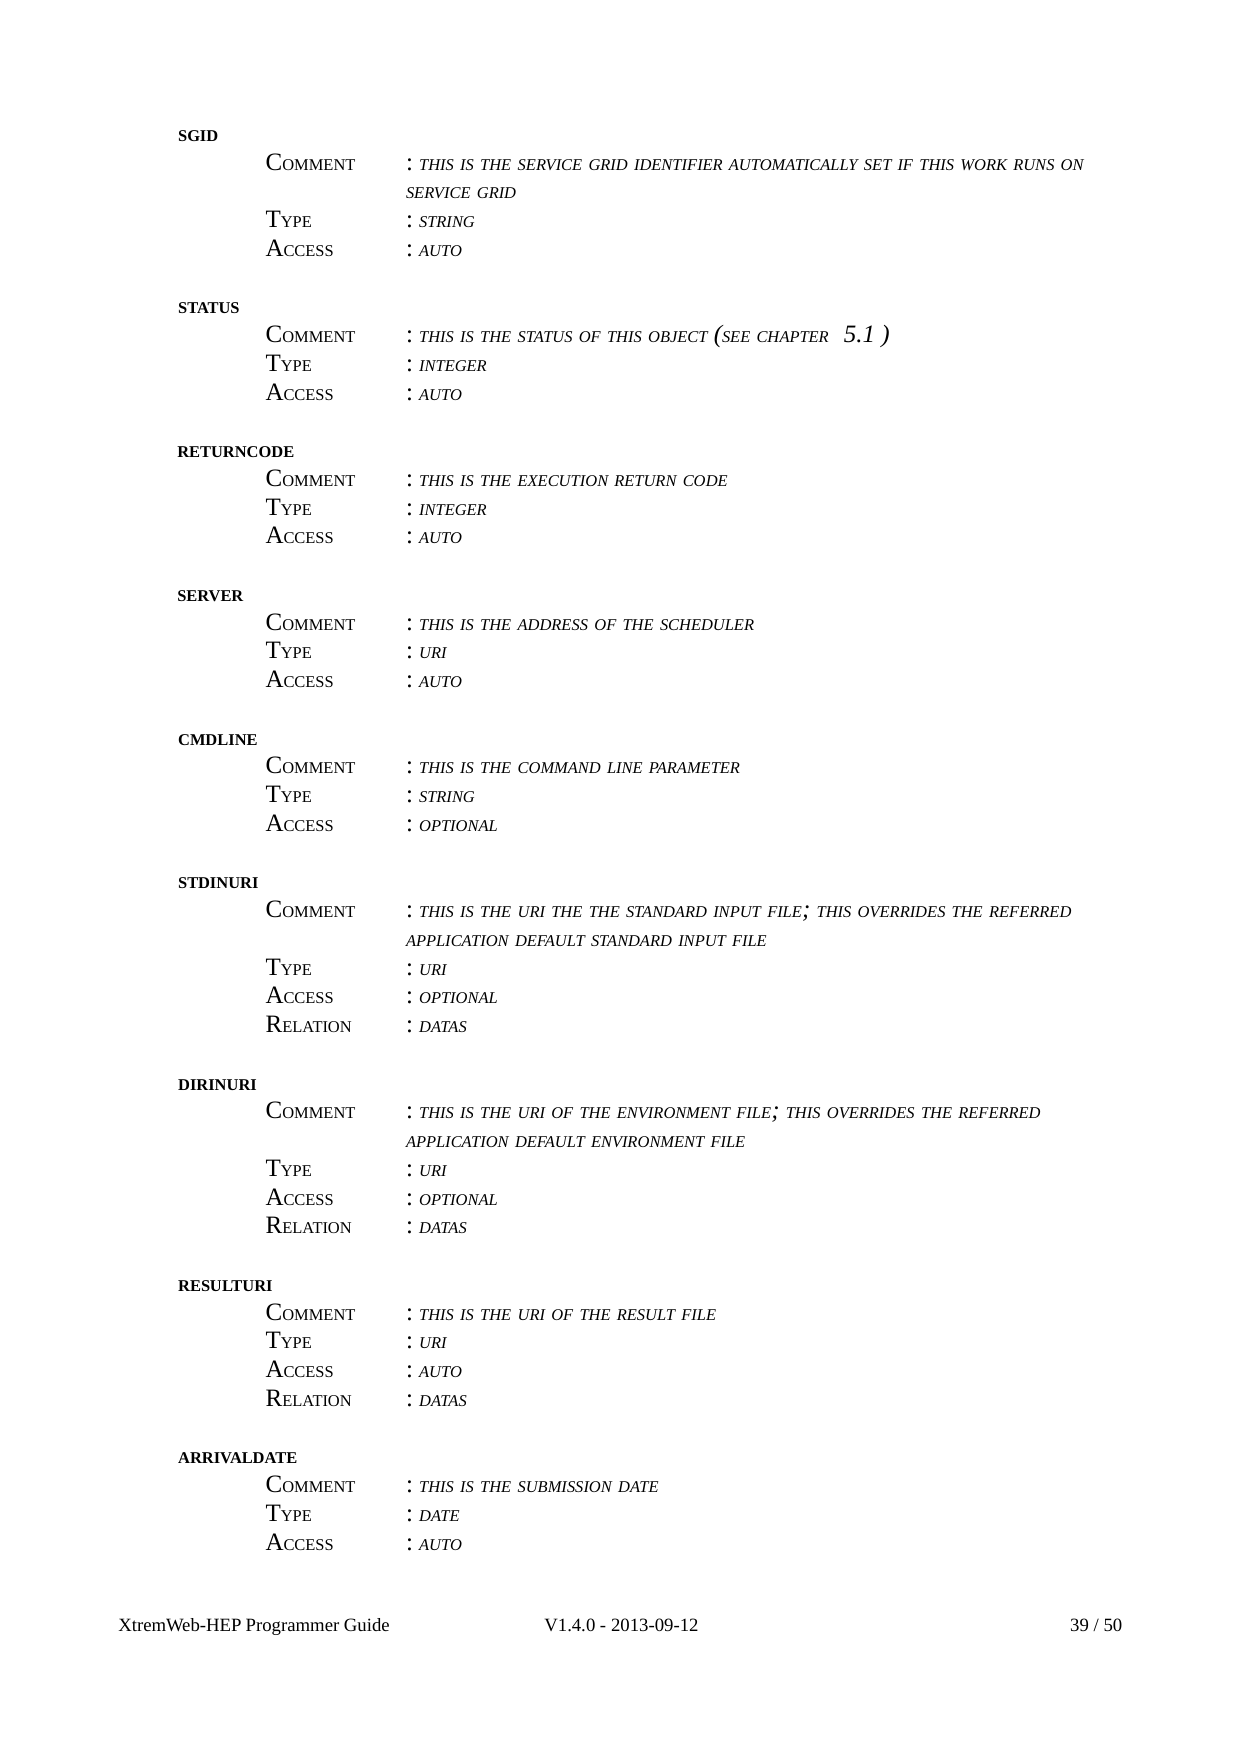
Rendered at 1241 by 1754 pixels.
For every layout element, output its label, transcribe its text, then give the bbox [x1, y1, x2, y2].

text Access : optional [265, 981, 1122, 1009]
text Comment : this is the uri the the standard input file; this overrides the referred application default standard input file [265, 894, 1122, 952]
text sgid [178, 118, 1122, 147]
text arrivaldate [178, 1441, 1122, 1469]
text Access : auto [265, 233, 1122, 262]
text Relation : datas [265, 1383, 1122, 1412]
text Access : optional [265, 1182, 1122, 1211]
text Type : uri [265, 952, 1122, 981]
text Access : auto [265, 664, 1122, 693]
text returncode [118, 434, 1122, 463]
text Comment : this is the submission date [265, 1469, 1122, 1498]
text Comment : this is the address of the scheduler [265, 607, 1122, 636]
text status [178, 291, 1122, 319]
text server [118, 578, 1122, 607]
text Relation : datas [265, 1211, 1122, 1239]
text resulturi [178, 1268, 1122, 1297]
text dirinuri [178, 1067, 1122, 1096]
text Type : uri [265, 1153, 1122, 1182]
text Type : uri [265, 1326, 1122, 1354]
text Access : auto [265, 521, 1122, 549]
text Access : optional [265, 808, 1122, 837]
text Comment : this is the uri of the environment file; this overrides the referred application default environment file [265, 1096, 1122, 1153]
text Type : integer [265, 492, 1122, 521]
text Relation : datas [265, 1009, 1122, 1038]
text Comment : this is the execution return code [265, 463, 1122, 492]
text Comment : this is the status of this object (see chapter 5.1) [265, 319, 1122, 348]
text Type : date [265, 1498, 1122, 1527]
text cmdline [178, 722, 1122, 751]
text Type : uri [265, 636, 1122, 664]
text Comment : this is the command line parameter [265, 751, 1122, 779]
text Access : auto [265, 1527, 1122, 1556]
text Comment : this is the service grid identifier automatically set if this work runs on service grid [265, 147, 1122, 204]
text Access : auto [265, 377, 1122, 406]
text Comment : this is the uri of the result file [265, 1297, 1122, 1326]
text Type : string [265, 204, 1122, 233]
text Type : string [265, 779, 1122, 808]
text Type : integer [265, 348, 1122, 377]
text Access : auto [265, 1354, 1122, 1383]
text stdinuri [178, 866, 1122, 894]
